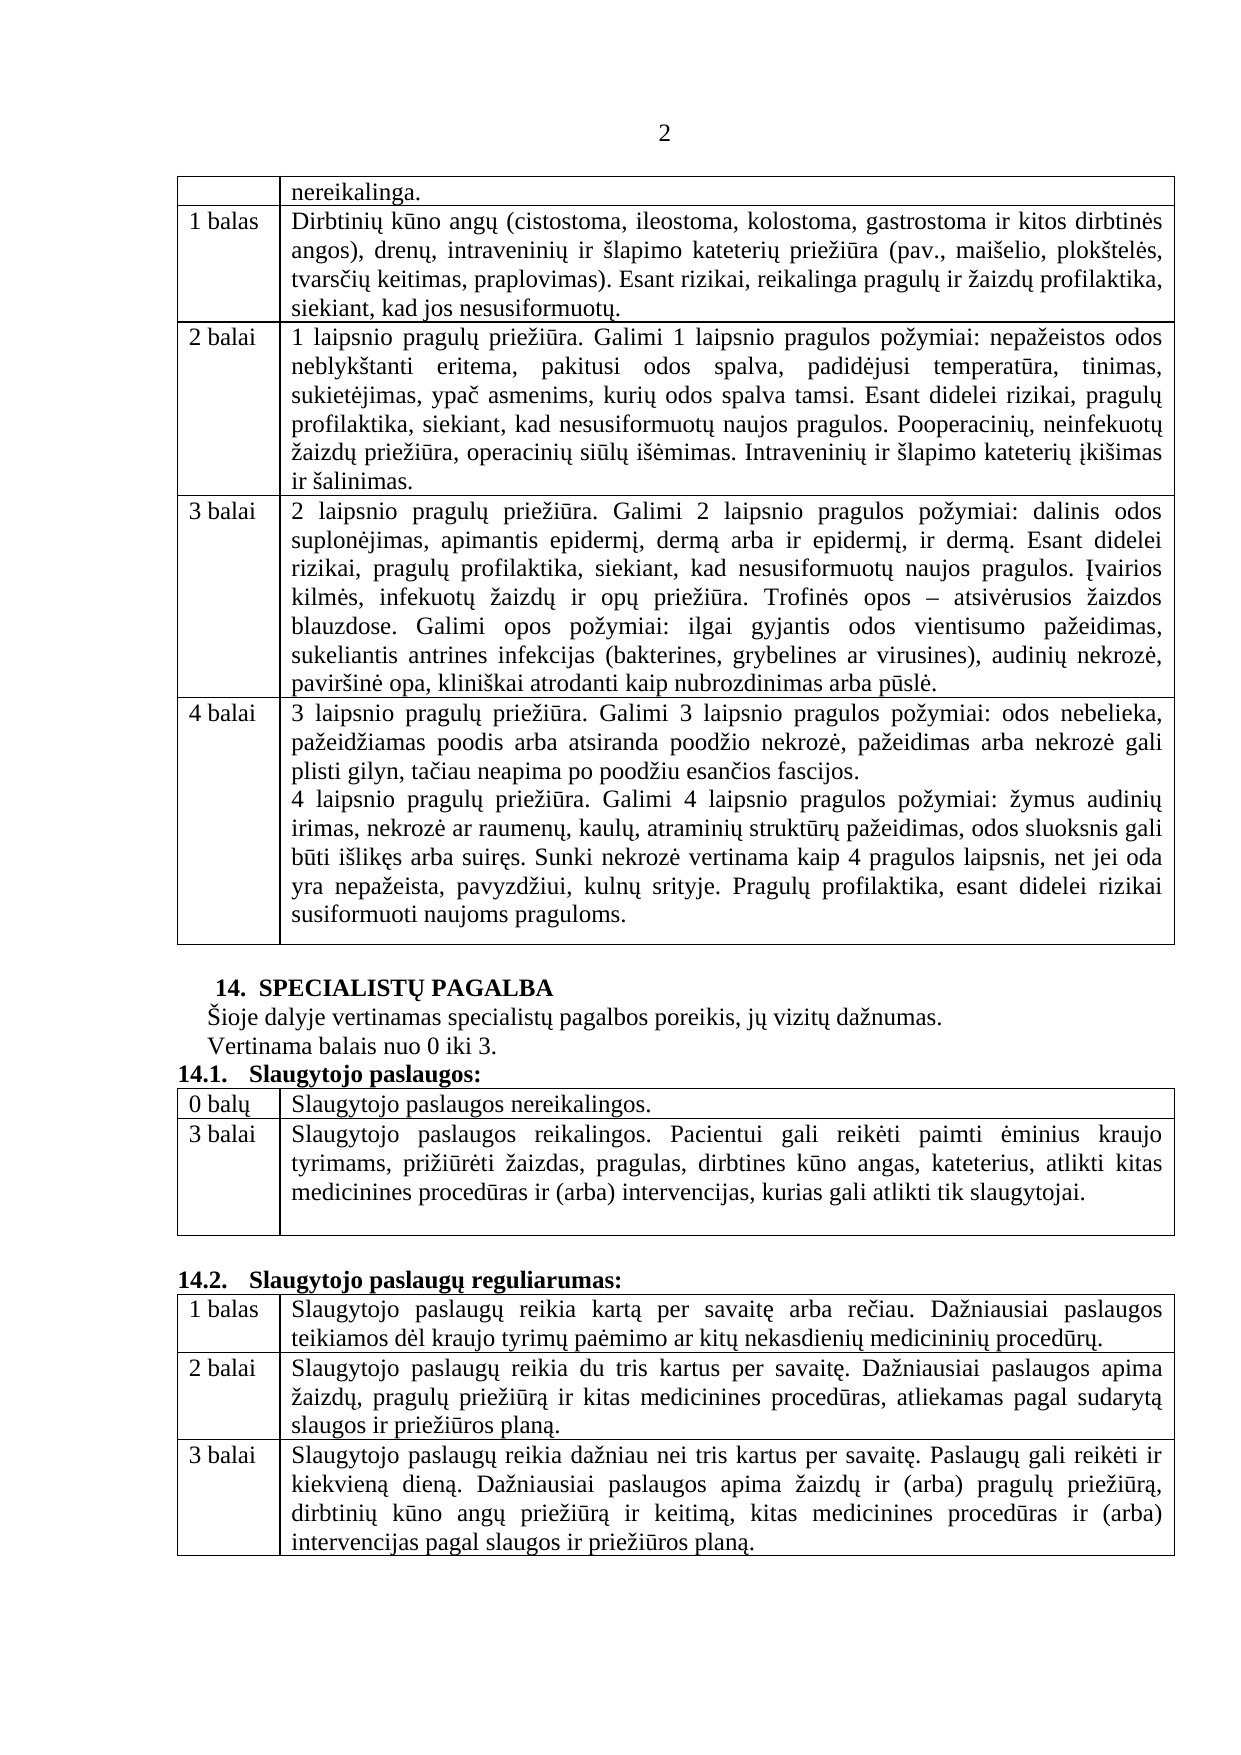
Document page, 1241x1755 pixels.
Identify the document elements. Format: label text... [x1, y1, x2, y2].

text Šioje dalyje vertinamas specialistų pagalbos poreikis, jų vizitų dažnumas. [177, 1002, 1152, 1031]
table_cell 2 laipsnio pragulų priežiūra. Galimi 2 laipsnio pragulos požymiai: dalinis odos suplonėjimas, apimantis epidermį, dermą arba ir epidermį, ir dermą. Esant didelei rizikai, pragulų profilaktika, siekiant, kad nesusiformuotų naujos pragulos. Įvairios kilmės, infekuotų žaizdų ir opų priežiūra. Trofinės opos – atsivėrusios žaizdos blauzdose. Galimi opos požymiai: ilgai gyjantis odos vientisumo pažeidimas, sukeliantis antrines infekcijas (bakterines, grybelines ar virusines), audinių nekrozė, paviršinė opa, kliniškai atrodanti kaip nubrozdinimas arba pūslė. [281, 496, 1174, 697]
text Vertinama balais nuo 0 iki 3. [177, 1031, 1152, 1059]
table_cell Slaugytojo paslaugos reikalingos. Pacientui gali reikėti paimti ėminius kraujo tyrimams, prižiūrėti žaizdas, pragulas, dirbtines kūno angas, kateterius, atlikti kitas medicinines procedūras ir (arba) intervencijas, kurias gali atlikti tik slaugytojai. [281, 1119, 1174, 1235]
table_cell Slaugytojo paslaugų reikia du tris kartus per savaitę. Dažniausiai paslaugos apima žaizdų, pragulų priežiūrą ir kitas medicinines procedūras, atliekamas pagal sudarytą slaugos ir priežiūros planą. [281, 1353, 1174, 1439]
text 14.2. Slaugytojo paslaugų reguliarumas: [177, 1265, 1152, 1293]
table_cell 3 laipsnio pragulų priežiūra. Galimi 3 laipsnio pragulos požymiai: odos nebelieka, pažeidžiamas poodis arba atsiranda poodžio nekrozė, pažeidimas arba nekrozė gali plisti gilyn, tačiau neapima po poodžiu esančios fascijos. 4 laipsnio pragulų priežiūra. Galimi 4 laipsnio pragulos požymiai: žymus audinių irimas, nekrozė ar raumenų, kaulų, atraminių struktūrų pažeidimas, odos sluoksnis gali būti išlikęs arba suiręs. Sunki nekrozė vertinama kaip 4 pragulos laipsnis, net jei oda yra nepažeista, pavyzdžiui, kulnų srityje. Pragulų profilaktika, esant didelei rizikai susiformuoti naujoms praguloms. [281, 698, 1174, 943]
table_cell 3 balai [178, 1440, 279, 1555]
text 14. SPECIALISTŲ PAGALBA [215, 973, 1152, 1002]
table_cell Dirbtinių kūno angų (cistostoma, ileostoma, kolostoma, gastrostoma ir kitos dirbtinės angos), drenų, intraveninių ir šlapimo kateterių priežiūra (pav., maišelio, plokštelės, tvarsčių keitimas, praplovimas). Esant rizikai, reikalinga pragulų ir žaizdų profilaktika, siekiant, kad jos nesusiformuotų. [281, 206, 1174, 321]
table_cell Slaugytojo paslaugų reikia dažniau nei tris kartus per savaitę. Paslaugų gali reikėti ir kiekvieną dieną. Dažniausiai paslaugos apima žaizdų ir (arba) pragulų priežiūrą, dirbtinių kūno angų priežiūrą ir keitimą, kitas medicinines procedūras ir (arba) intervencijas pagal slaugos ir priežiūros planą. [281, 1440, 1174, 1555]
table_cell 1 laipsnio pragulų priežiūra. Galimi 1 laipsnio pragulos požymiai: nepažeistos odos neblykštanti eritema, pakitusi odos spalva, padidėjusi temperatūra, tinimas, sukietėjimas, ypač asmenims, kurių odos spalva tamsi. Esant didelei rizikai, pragulų profilaktika, siekiant, kad nesusiformuotų naujos pragulos. Pooperacinių, neinfekuotų žaizdų priežiūra, operacinių siūlų išėmimas. Intraveninių ir šlapimo kateterių įkišimas ir šalinimas. [281, 323, 1174, 495]
table_cell 4 balai [178, 698, 279, 943]
table_cell 3 balai [178, 496, 279, 697]
table_header Slaugytojo paslaugų reikia kartą per savaitę arba rečiau. Dažniausiai paslaugos teikiamos dėl kraujo tyrimų paėmimo ar kitų nekasdienių medicininių procedūrų. [281, 1295, 1174, 1352]
table_cell 3 balai [178, 1119, 279, 1235]
table_cell 2 balai [178, 1353, 279, 1439]
table_cell 1 balas [178, 206, 279, 321]
table_header Slaugytojo paslaugos nereikalingos. [281, 1089, 1174, 1118]
table_header nereikalinga. [281, 177, 1174, 205]
table_header [178, 177, 279, 205]
table_header 1 balas [178, 1295, 279, 1352]
text 14.1. Slaugytojo paslaugos: [177, 1059, 1152, 1088]
table_header 0 balų [178, 1089, 279, 1118]
table_cell 2 balai [178, 323, 279, 495]
